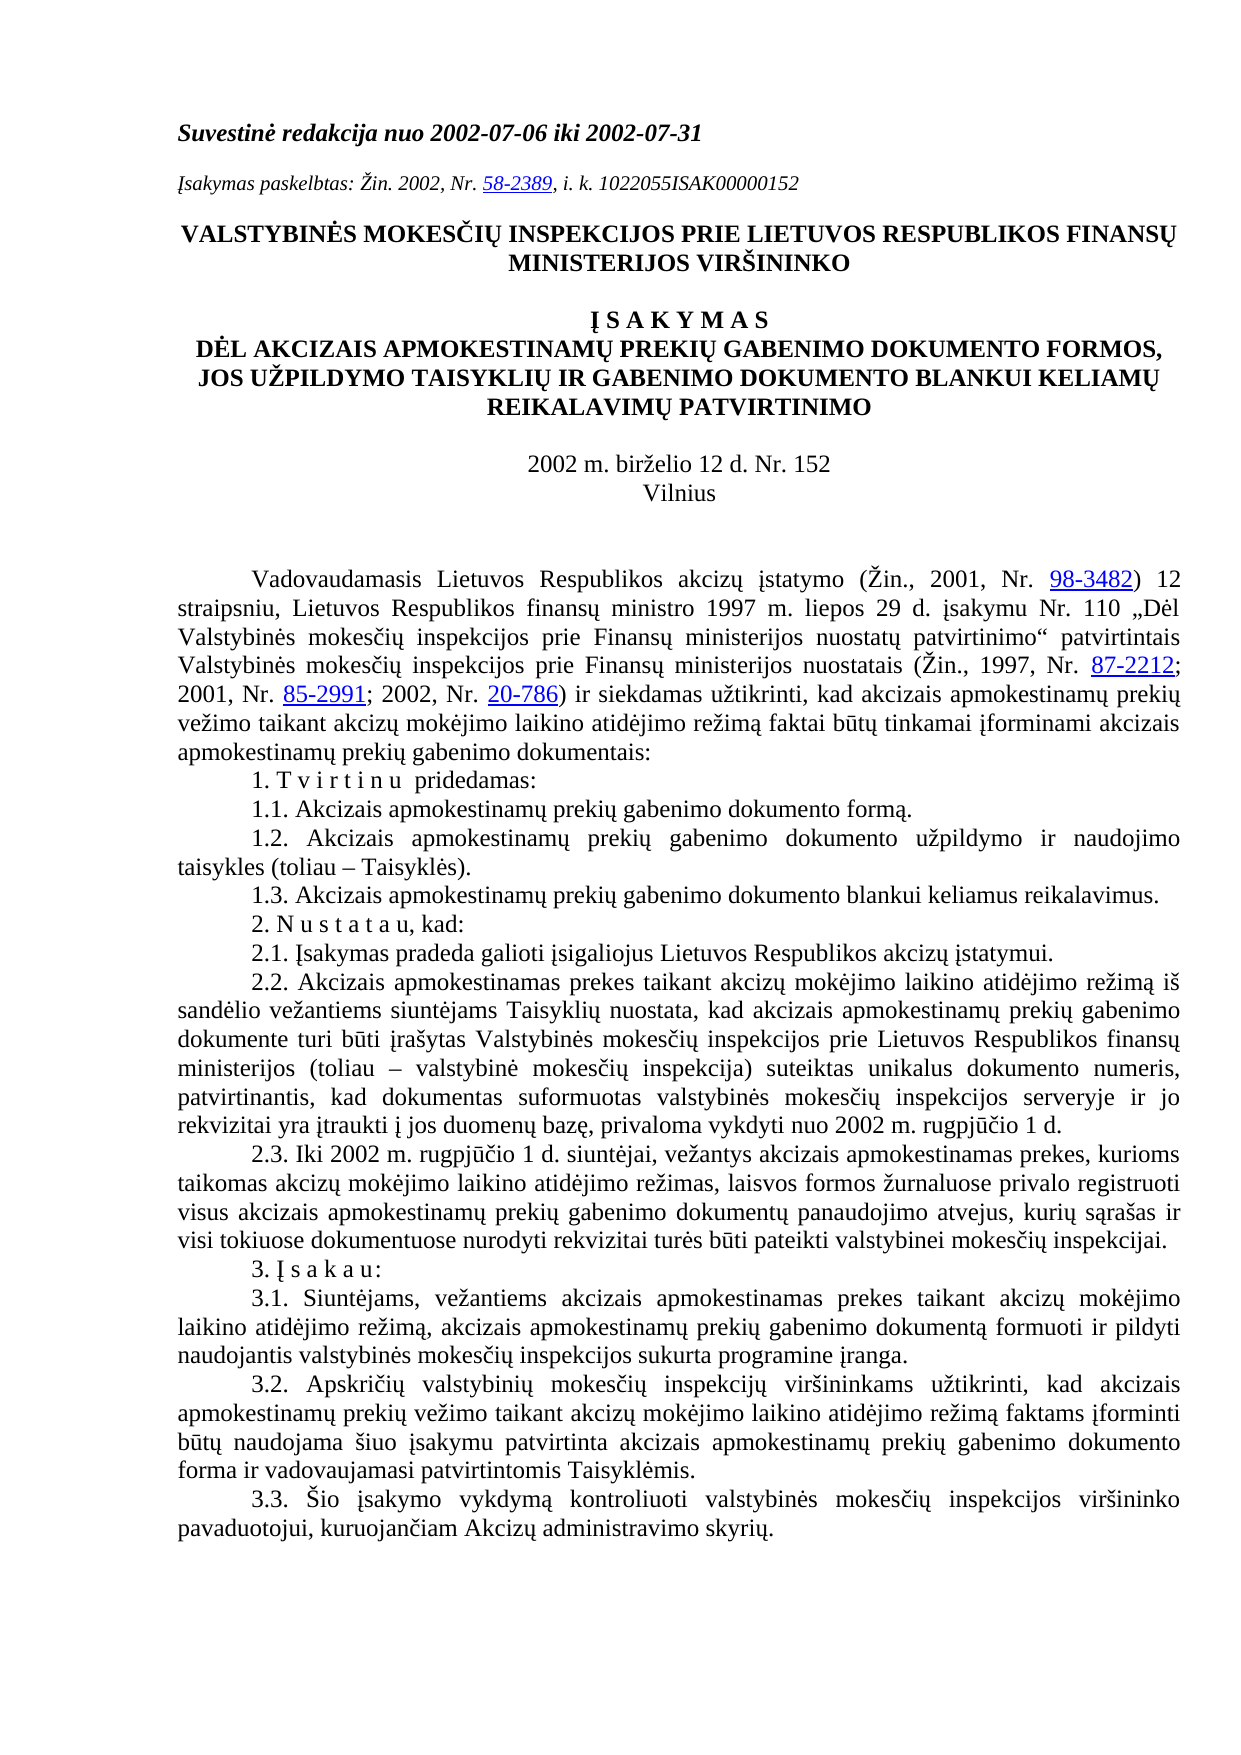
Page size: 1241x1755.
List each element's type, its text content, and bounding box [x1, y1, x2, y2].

text 2.1. Įsakymas pradeda galioti įsigaliojus Lietuvos Respublikos akcizų įstatymui. [177, 938, 1181, 967]
text DĖL AKCIZAIS APMOKESTINAMŲ PREKIŲ GABENIMO DOKUMENTO FORMOS, JOS UŽPILDYMO TAISYKLIŲ IR GABENIMO DOKUMENTO BLANKUI KELIAMŲ REIKALAVIMŲ PATVIRTINIMO [177, 334, 1181, 420]
text 1.1. Akcizais apmokestinamų prekių gabenimo dokumento formą. [177, 794, 1181, 823]
text Vilnius [177, 478, 1181, 507]
text Į S A K Y M A S [177, 305, 1181, 334]
text 3.1. Siuntėjams, vežantiems akcizais apmokestinamas prekes taikant akcizų mokėjimo laikino atidėjimo režimą, akcizais apmokestinamų prekių gabenimo dokumentą formuoti ir pildyti naudojantis valstybinės mokesčių inspekcijos sukurta programine įranga. [177, 1283, 1181, 1369]
text 1. Tvirtinu pridedamas: [177, 765, 1181, 794]
text Vadovaudamasis Lietuvos Respublikos akcizų įstatymo (Žin., 2001, Nr. 98-3482) 12 straipsniu, Lietuvos Respublikos finansų ministro 1997 m. liepos 29 d. įsakymu Nr. 110 „Dėl Valstybinės mokesčių inspekcijos prie Finansų ministerijos nuostatų patvirtinimo“ patvirtintais Valstybinės mokesčių inspekcijos prie Finansų ministerijos nuostatais (Žin., 1997, Nr. 87-2212; 2001, Nr. 85-2991; 2002, Nr. 20-786) ir siekdamas užtikrinti, kad akcizais apmokestinamų prekių vežimo taikant akcizų mokėjimo laikino atidėjimo režimą faktai būtų tinkamai įforminami akcizais apmokestinamų prekių gabenimo dokumentais: [177, 564, 1181, 765]
text 2.3. Iki 2002 m. rugpjūčio 1 d. siuntėjai, vežantys akcizais apmokestinamas prekes, kurioms taikomas akcizų mokėjimo laikino atidėjimo režimas, laisvos formos žurnaluose privalo registruoti visus akcizais apmokestinamų prekių gabenimo dokumentų panaudojimo atvejus, kurių sąrašas ir visi tokiuose dokumentuose nurodyti rekvizitai turės būti pateikti valstybinei mokesčių inspekcijai. [177, 1139, 1181, 1254]
text 3.2. Apskričių valstybinių mokesčių inspekcijų viršininkams užtikrinti, kad akcizais apmokestinamų prekių vežimo taikant akcizų mokėjimo laikino atidėjimo režimą faktams įforminti būtų naudojama šiuo įsakymu patvirtinta akcizais apmokestinamų prekių gabenimo dokumento forma ir vadovaujamasi patvirtintomis Taisyklėmis. [177, 1369, 1181, 1484]
text 2002 m. birželio 12 d. Nr. 152 [177, 449, 1181, 478]
text Suvestinė redakcija nuo 2002-07-06 iki 2002-07-31 [177, 118, 1181, 147]
text 2.2. Akcizais apmokestinamas prekes taikant akcizų mokėjimo laikino atidėjimo režimą iš sandėlio vežantiems siuntėjams Taisyklių nuostata, kad akcizais apmokestinamų prekių gabenimo dokumente turi būti įrašytas Valstybinės mokesčių inspekcijos prie Lietuvos Respublikos finansų ministerijos (toliau – valstybinė mokesčių inspekcija) suteiktas unikalus dokumento numeris, patvirtinantis, kad dokumentas suformuotas valstybinės mokesčių inspekcijos serveryje ir jo rekvizitai yra įtraukti į jos duomenų bazę, privaloma vykdyti nuo 2002 m. rugpjūčio 1 d. [177, 967, 1181, 1139]
text 2. Nustatau, kad: [177, 909, 1181, 938]
text VALSTYBINĖS MOKESČIŲ INSPEKCIJOS PRIE LIETUVOS RESPUBLIKOS FINANSŲ MINISTERIJOS VIRŠININKO [177, 219, 1181, 277]
text 3.3. Šio įsakymo vykdymą kontroliuoti valstybinės mokesčių inspekcijos viršininko pavaduotojui, kuruojančiam Akcizų administravimo skyrių. [177, 1484, 1181, 1542]
text 1.2. Akcizais apmokestinamų prekių gabenimo dokumento užpildymo ir naudojimo taisykles (toliau – Taisyklės). [177, 823, 1181, 880]
text Įsakymas paskelbtas: Žin. 2002, Nr. 58-2389, i. k. 1022055ISAK00000152 [177, 171, 1181, 195]
text 3. Įsakau: [177, 1254, 1181, 1283]
text 1.3. Akcizais apmokestinamų prekių gabenimo dokumento blankui keliamus reikalavimus. [177, 880, 1181, 909]
